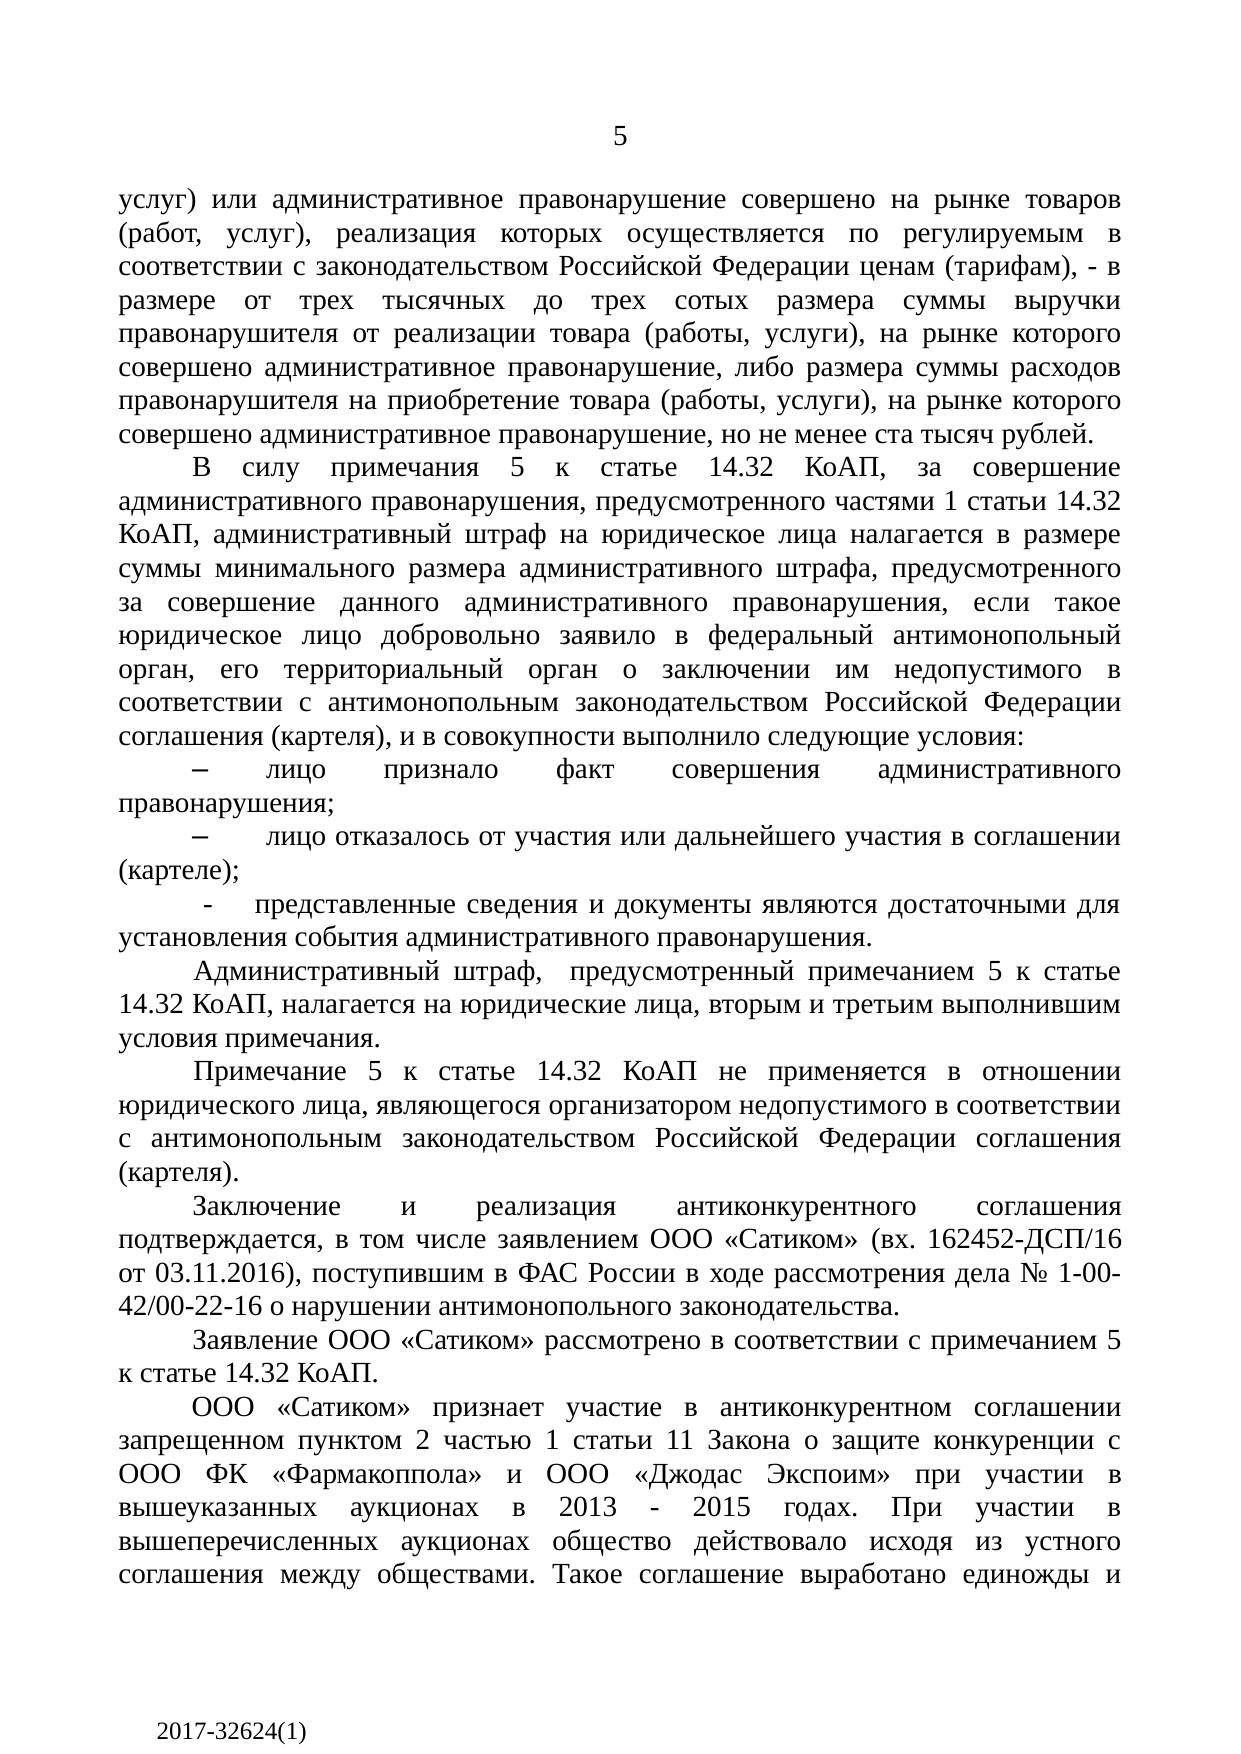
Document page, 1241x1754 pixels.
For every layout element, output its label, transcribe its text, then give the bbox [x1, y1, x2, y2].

text Заявление ООО «Сатиком» рассмотрено в соответствии с примечанием 5 к статье 14.32 КоАП. [118, 1322, 1122, 1389]
text В силу примечания 5 к статье 14.32 КоАП, за совершение административного правонарушения, предусмотренного частями 1 статьи 14.32 КоАП, административный штраф на юридическое лица налагается в размере суммы минимального размера административного штрафа, предусмотренного за совершение данного административного правонарушения, если такое юридическое лицо добровольно заявило в федеральный антимонопольный орган, его территориальный орган о заключении им недопустимого в соответствии с антимонопольным законодательством Российской Федерации соглашения (картеля), и в совокупности выполнило следующие условия: [118, 449, 1122, 751]
list лицо отказалось от участия или дальнейшего участия в соглашении (картеле); [118, 818, 1122, 886]
text Примечание 5 к статье 14.32 КоАП не применяется в отношении юридического лица, являющегося организатором недопустимого в соответствии с антимонопольным законодательством Российской Федерации соглашения (картеля). [118, 1053, 1122, 1188]
text услуг) или административное правонарушение совершено на рынке товаров (работ, услуг), реализация которых осуществляется по регулируемым в соответствии с законодательством Российской Федерации ценам (тарифам), - в размере от трех тысячных до трех сотых размера суммы выручки правонарушителя от реализации товара (работы, услуги), на рынке которого совершено административное правонарушение, либо размера суммы расходов правонарушителя на приобретение товара (работы, услуги), на рынке которого совершено административное правонарушение, но не менее ста тысяч рублей. [118, 181, 1122, 449]
text Административный штраф, предусмотренный примечанием 5 к статье 14.32 КоАП, налагается на юридические лица, вторым и третьим выполнившим условия примечания. [118, 953, 1122, 1053]
list лицо признало факт совершения административного правонарушения; [118, 751, 1122, 818]
text Заключение и реализация антиконкурентного соглашения подтверждается, в том числе заявлением ООО «Сатиком» (вх. 162452-ДСП/16 от 03.11.2016), поступившим в ФАС России в ходе рассмотрения дела № 1-00-42/00-22-16 о нарушении антимонопольного законодательства. [118, 1188, 1122, 1322]
text ООО «Сатиком» признает участие в антиконкурентном соглашении запрещенном пунктом 2 частью 1 статьи 11 Закона о защите конкуренции с ООО ФК «Фармакоппола» и ООО «Джодас Экспоим» при участии в вышеуказанных аукционах в 2013 - 2015 годах. При участии в вышеперечисленных аукционах общество действовало исходя из устного соглашения между обществами. Такое соглашение выработано единожды и [118, 1389, 1122, 1590]
list - представленные сведения и документы являются достаточными для установления события административного правонарушения. [118, 886, 1122, 953]
